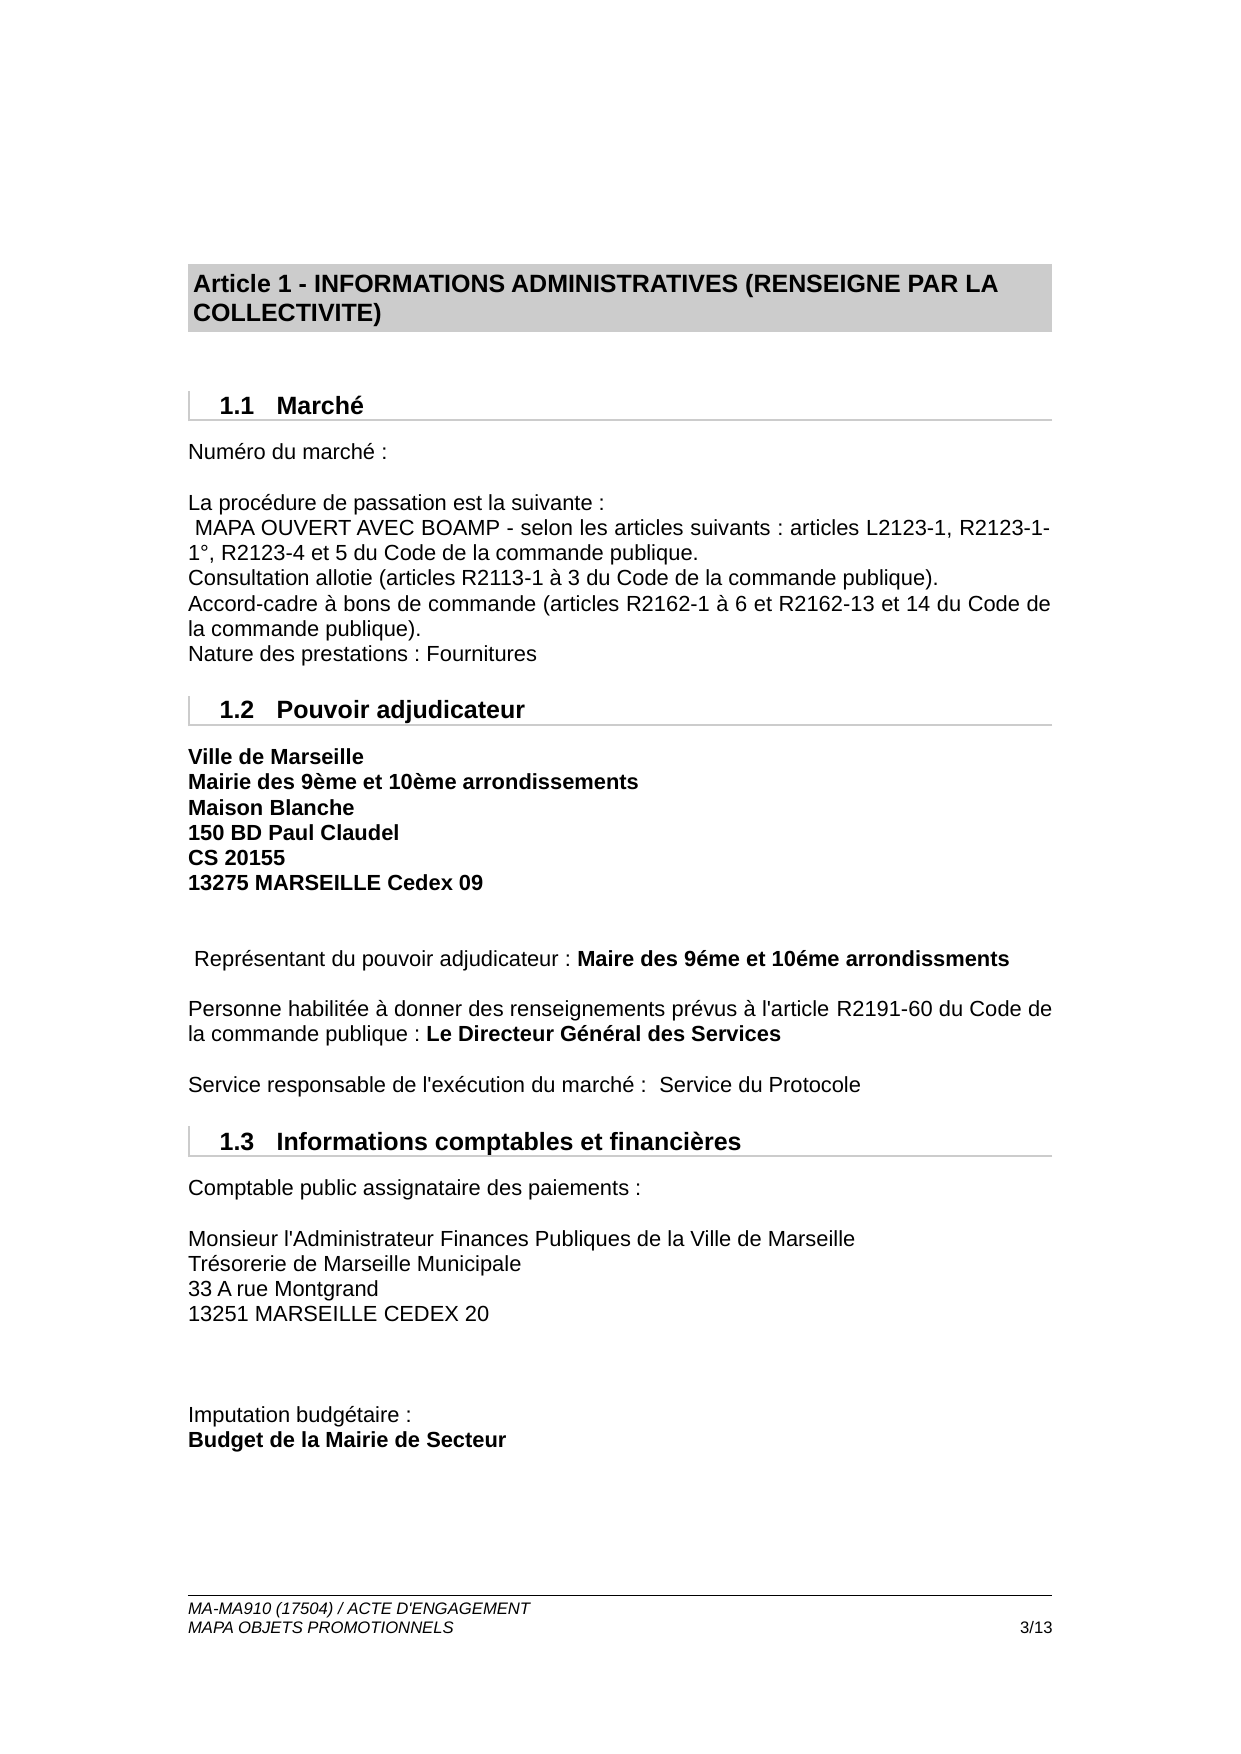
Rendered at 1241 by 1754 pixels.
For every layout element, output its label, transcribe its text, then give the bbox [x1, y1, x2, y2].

text 13251 MARSEILLE CEDEX 20 [188, 1301, 1052, 1326]
text Personne habilitée à donner des renseignements prévus à l'article R2191-60 du Code de la commande publique : Le Directeur Général des Services [188, 996, 1052, 1047]
subtitle Pouvoir adjudicateur [190, 696, 1052, 724]
text Ville de Marseille [188, 744, 1052, 769]
text Consultation allotie (articles R2113-1 à 3 du Code de la commande publique). [188, 565, 1052, 590]
text Nature des prestations : Fournitures [188, 641, 1052, 666]
text MAPA OUVERT AVEC BOAMP - selon les articles suivants : articles L2123-1, R2123-1-1°, R2123-4 et 5 du Code de la commande publique. [188, 515, 1052, 565]
text Budget de la Mairie de Secteur [188, 1427, 1052, 1452]
text Numéro du marché : [188, 439, 1052, 464]
text Monsieur l'Administrateur Finances Publiques de la Ville de Marseille [188, 1225, 1052, 1251]
text 13275 MARSEILLE Cedex 09 [188, 870, 1052, 895]
text CS 20155 [188, 845, 1052, 870]
text Mairie des 9ème et 10ème arrondissements [188, 769, 1052, 794]
text La procédure de passation est la suivante : [188, 489, 1052, 515]
text Comptable public assignataire des paiements : [188, 1175, 1052, 1200]
text Trésorerie de Marseille Municipale [188, 1251, 1052, 1276]
subtitle Marché [190, 391, 1052, 419]
text Service responsable de l'exécution du marché : Service du Protocole [188, 1072, 1052, 1097]
subtitle INFORMATIONS ADMINISTRATIVES (RENSEIGNE PAR LA COLLECTIVITE) [190, 266, 1050, 329]
text Imputation budgétaire : [188, 1402, 1052, 1427]
text 33 A rue Montgrand [188, 1276, 1052, 1301]
text 150 BD Paul Claudel [188, 820, 1052, 845]
text Maison Blanche [188, 794, 1052, 820]
text Représentant du pouvoir adjudicateur : Maire des 9éme et 10éme arrondissments [188, 946, 1052, 971]
text Accord-cadre à bons de commande (articles R2162-1 à 6 et R2162-13 et 14 du Code de la commande publique). [188, 590, 1052, 641]
subtitle Informations comptables et financières [190, 1126, 1052, 1155]
